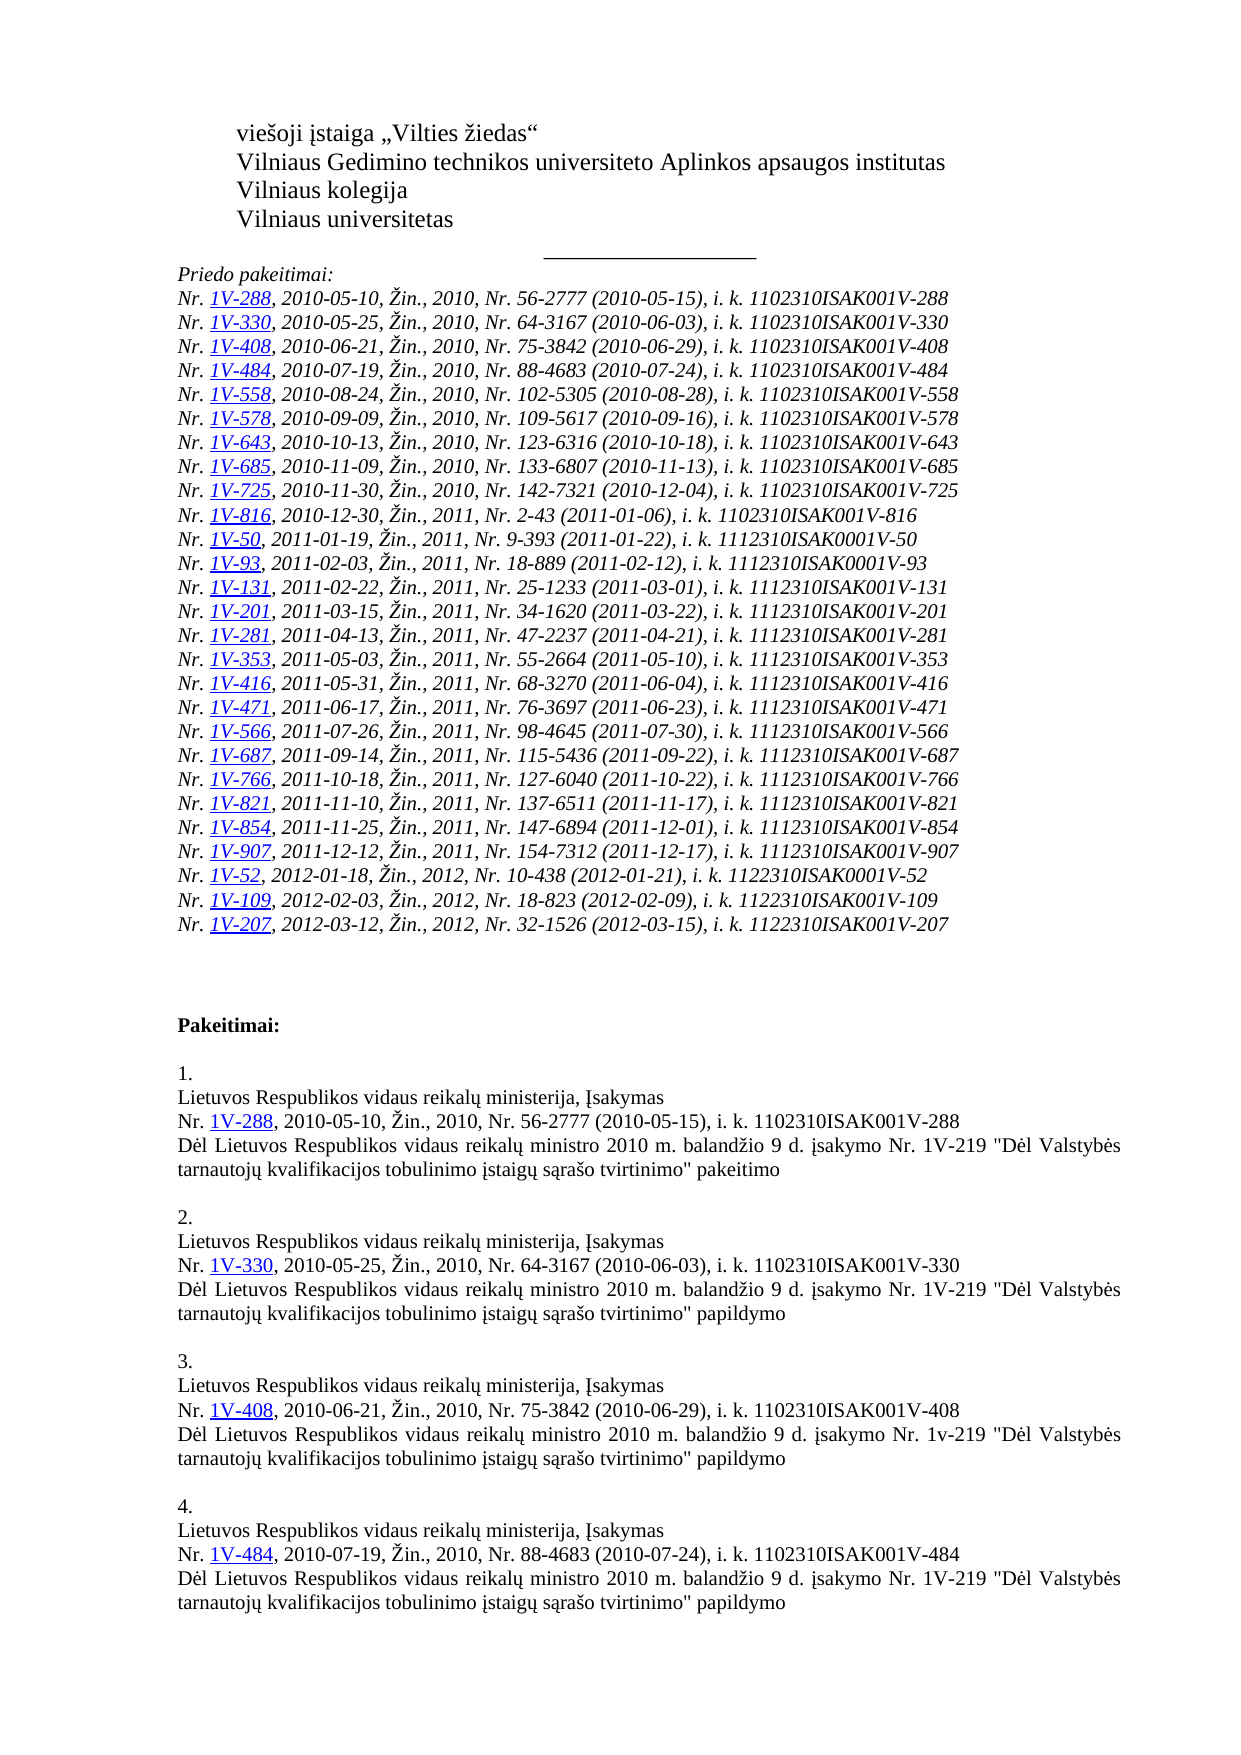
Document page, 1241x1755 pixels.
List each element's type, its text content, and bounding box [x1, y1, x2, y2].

text Lietuvos Respublikos vidaus reikalų ministerija, Įsakymas [177, 1229, 1122, 1253]
text Dėl Lietuvos Respublikos vidaus reikalų ministro 2010 m. balandžio 9 d. įsakymo Nr. 1V-219 "Dėl Valstybės tarnautojų kvalifikacijos tobulinimo įstaigų sąrašo tvirtinimo" papildymo [177, 1277, 1122, 1325]
text Nr. 1V-558, 2010-08-24, Žin., 2010, Nr. 102-5305 (2010-08-28), i. k. 1102310ISAK001V-558 [177, 382, 1122, 406]
text Nr. 1V-93, 2011-02-03, Žin., 2011, Nr. 18-889 (2011-02-12), i. k. 1112310ISAK0001V-93 [177, 551, 1122, 575]
text Nr. 1V-330, 2010-05-25, Žin., 2010, Nr. 64-3167 (2010-06-03), i. k. 1102310ISAK001V-330 [177, 310, 1122, 334]
text viešoji įstaiga „Vilties žiedas“ [177, 118, 1122, 147]
text Nr. 1V-281, 2011-04-13, Žin., 2011, Nr. 47-2237 (2011-04-21), i. k. 1112310ISAK001V-281 [177, 623, 1122, 647]
text Nr. 1V-821, 2011-11-10, Žin., 2011, Nr. 137-6511 (2011-11-17), i. k. 1112310ISAK001V-821 [177, 791, 1122, 815]
text Nr. 1V-416, 2011-05-31, Žin., 2011, Nr. 68-3270 (2011-06-04), i. k. 1112310ISAK001V-416 [177, 671, 1122, 695]
text Nr. 1V-685, 2010-11-09, Žin., 2010, Nr. 133-6807 (2010-11-13), i. k. 1102310ISAK001V-685 [177, 454, 1122, 478]
text Nr. 1V-288, 2010-05-10, Žin., 2010, Nr. 56-2777 (2010-05-15), i. k. 1102310ISAK001V-288 [177, 1109, 1122, 1133]
text Nr. 1V-288, 2010-05-10, Žin., 2010, Nr. 56-2777 (2010-05-15), i. k. 1102310ISAK001V-288 [177, 286, 1122, 310]
text Lietuvos Respublikos vidaus reikalų ministerija, Įsakymas [177, 1518, 1122, 1542]
text Lietuvos Respublikos vidaus reikalų ministerija, Įsakymas [177, 1085, 1122, 1109]
text Nr. 1V-408, 2010-06-21, Žin., 2010, Nr. 75-3842 (2010-06-29), i. k. 1102310ISAK001V-408 [177, 334, 1122, 358]
text Dėl Lietuvos Respublikos vidaus reikalų ministro 2010 m. balandžio 9 d. įsakymo Nr. 1V-219 "Dėl Valstybės tarnautojų kvalifikacijos tobulinimo įstaigų sąrašo tvirtinimo" pakeitimo [177, 1133, 1122, 1181]
text 4. [177, 1494, 1122, 1518]
text Nr. 1V-207, 2012-03-12, Žin., 2012, Nr. 32-1526 (2012-03-15), i. k. 1122310ISAK001V-207 [177, 912, 1122, 936]
text Nr. 1V-109, 2012-02-03, Žin., 2012, Nr. 18-823 (2012-02-09), i. k. 1122310ISAK001V-109 [177, 887, 1122, 912]
text Nr. 1V-330, 2010-05-25, Žin., 2010, Nr. 64-3167 (2010-06-03), i. k. 1102310ISAK001V-330 [177, 1253, 1122, 1277]
text 2. [177, 1205, 1122, 1229]
text Nr. 1V-471, 2011-06-17, Žin., 2011, Nr. 76-3697 (2011-06-23), i. k. 1112310ISAK001V-471 [177, 695, 1122, 719]
text Nr. 1V-687, 2011-09-14, Žin., 2011, Nr. 115-5436 (2011-09-22), i. k. 1112310ISAK001V-687 [177, 743, 1122, 767]
text Nr. 1V-484, 2010-07-19, Žin., 2010, Nr. 88-4683 (2010-07-24), i. k. 1102310ISAK001V-484 [177, 358, 1122, 382]
text Dėl Lietuvos Respublikos vidaus reikalų ministro 2010 m. balandžio 9 d. įsakymo Nr. 1v-219 "Dėl Valstybės tarnautojų kvalifikacijos tobulinimo įstaigų sąrašo tvirtinimo" papildymo [177, 1422, 1122, 1470]
text 3. [177, 1349, 1122, 1373]
text Nr. 1V-353, 2011-05-03, Žin., 2011, Nr. 55-2664 (2011-05-10), i. k. 1112310ISAK001V-353 [177, 647, 1122, 671]
text Nr. 1V-566, 2011-07-26, Žin., 2011, Nr. 98-4645 (2011-07-30), i. k. 1112310ISAK001V-566 [177, 719, 1122, 743]
text Priedo pakeitimai: [177, 262, 1122, 286]
text Nr. 1V-50, 2011-01-19, Žin., 2011, Nr. 9-393 (2011-01-22), i. k. 1112310ISAK0001V-50 [177, 527, 1122, 551]
text Vilniaus kolegija [177, 176, 1122, 204]
text Nr. 1V-854, 2011-11-25, Žin., 2011, Nr. 147-6894 (2011-12-01), i. k. 1112310ISAK001V-854 [177, 815, 1122, 839]
text Nr. 1V-201, 2011-03-15, Žin., 2011, Nr. 34-1620 (2011-03-22), i. k. 1112310ISAK001V-201 [177, 599, 1122, 623]
text Nr. 1V-52, 2012-01-18, Žin., 2012, Nr. 10-438 (2012-01-21), i. k. 1122310ISAK0001V-52 [177, 863, 1122, 887]
text 1. [177, 1061, 1122, 1085]
text Nr. 1V-766, 2011-10-18, Žin., 2011, Nr. 127-6040 (2011-10-22), i. k. 1112310ISAK001V-766 [177, 767, 1122, 791]
text Nr. 1V-643, 2010-10-13, Žin., 2010, Nr. 123-6316 (2010-10-18), i. k. 1102310ISAK001V-643 [177, 430, 1122, 454]
text Pakeitimai: [177, 1012, 1122, 1037]
text Nr. 1V-408, 2010-06-21, Žin., 2010, Nr. 75-3842 (2010-06-29), i. k. 1102310ISAK001V-408 [177, 1397, 1122, 1422]
text Vilniaus universitetas [177, 204, 1122, 233]
text Nr. 1V-907, 2011-12-12, Žin., 2011, Nr. 154-7312 (2011-12-17), i. k. 1112310ISAK001V-907 [177, 839, 1122, 863]
text _________________ [177, 233, 1122, 262]
text Nr. 1V-725, 2010-11-30, Žin., 2010, Nr. 142-7321 (2010-12-04), i. k. 1102310ISAK001V-725 [177, 478, 1122, 502]
text Nr. 1V-131, 2011-02-22, Žin., 2011, Nr. 25-1233 (2011-03-01), i. k. 1112310ISAK001V-131 [177, 575, 1122, 599]
text Nr. 1V-578, 2010-09-09, Žin., 2010, Nr. 109-5617 (2010-09-16), i. k. 1102310ISAK001V-578 [177, 406, 1122, 430]
text Lietuvos Respublikos vidaus reikalų ministerija, Įsakymas [177, 1373, 1122, 1397]
text Nr. 1V-484, 2010-07-19, Žin., 2010, Nr. 88-4683 (2010-07-24), i. k. 1102310ISAK001V-484 [177, 1542, 1122, 1566]
text Dėl Lietuvos Respublikos vidaus reikalų ministro 2010 m. balandžio 9 d. įsakymo Nr. 1V-219 "Dėl Valstybės tarnautojų kvalifikacijos tobulinimo įstaigų sąrašo tvirtinimo" papildymo [177, 1566, 1122, 1614]
text Vilniaus Gedimino technikos universiteto Aplinkos apsaugos institutas [177, 147, 1122, 176]
text Nr. 1V-816, 2010-12-30, Žin., 2011, Nr. 2-43 (2011-01-06), i. k. 1102310ISAK001V-816 [177, 502, 1122, 527]
